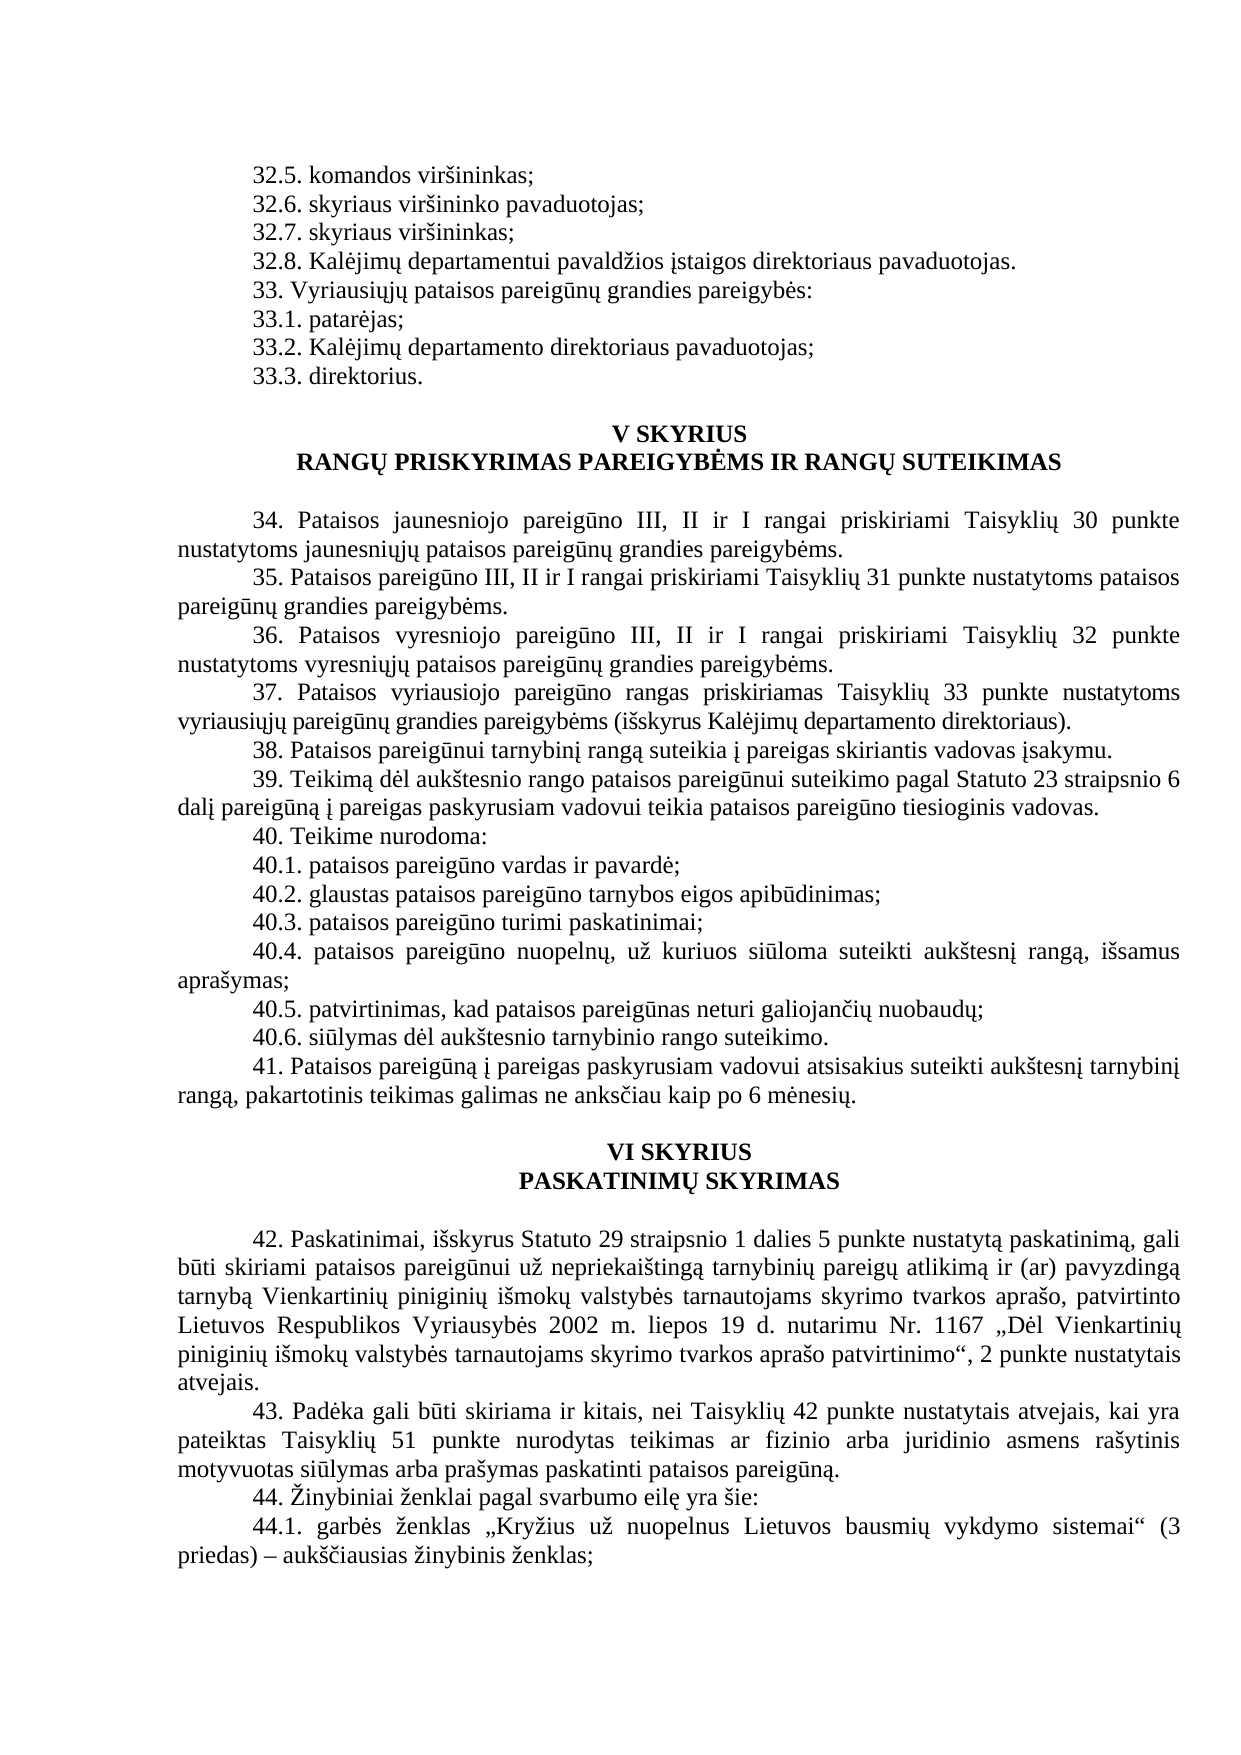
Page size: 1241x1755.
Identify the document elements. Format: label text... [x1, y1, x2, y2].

text 33.2. Kalėjimų departamento direktoriaus pavaduotojas; [177, 332, 1181, 361]
text 34. Pataisos jaunesniojo pareigūno III, II ir I rangai priskiriami Taisyklių 30 punkte nustatytoms jaunesniųjų pataisos pareigūnų grandies pareigybėms. [177, 505, 1181, 562]
text 35. Pataisos pareigūno III, II ir I rangai priskiriami Taisyklių 31 punkte nustatytoms pataisos pareigūnų grandies pareigybėms. [177, 562, 1181, 620]
text 32.8. Kalėjimų departamentui pavaldžios įstaigos direktoriaus pavaduotojas. [177, 246, 1181, 275]
text PASKATINIMŲ SKYRIMAS [177, 1166, 1181, 1195]
text 32.6. skyriaus viršininko pavaduotojas; [177, 189, 1181, 217]
text 33.1. patarėjas; [177, 304, 1181, 332]
text 40.4. pataisos pareigūno nuopelnų, už kuriuos siūloma suteikti aukštesnį rangą, išsamus aprašymas; [177, 936, 1181, 994]
text 40.3. pataisos pareigūno turimi paskatinimai; [177, 907, 1181, 936]
text 37. Pataisos vyriausiojo pareigūno rangas priskiriamas Taisyklių 33 punkte nustatytoms vyriausiųjų pareigūnų grandies pareigybėms (išskyrus Kalėjimų departamento direktoriaus). [177, 677, 1181, 735]
text 40.5. patvirtinimas, kad pataisos pareigūnas neturi galiojančių nuobaudų; [177, 994, 1181, 1022]
text 39. Teikimą dėl aukštesnio rango pataisos pareigūnui suteikimo pagal Statuto 23 straipsnio 6 dalį pareigūną į pareigas paskyrusiam vadovui teikia pataisos pareigūno tiesioginis vadovas. [177, 764, 1181, 821]
text 43. Padėka gali būti skiriama ir kitais, nei Taisyklių 42 punkte nustatytais atvejais, kai yra pateiktas Taisyklių 51 punkte nurodytas teikimas ar fizinio arba juridinio asmens rašytinis motyvuotas siūlymas arba prašymas paskatinti pataisos pareigūną. [177, 1396, 1181, 1482]
text 44.1. garbės ženklas „Kryžius už nuopelnus Lietuvos bausmių vykdymo sistemai“ (3 priedas) – aukščiausias žinybinis ženklas; [177, 1511, 1181, 1569]
text 40.6. siūlymas dėl aukštesnio tarnybinio rango suteikimo. [177, 1022, 1181, 1051]
text 40.2. glaustas pataisos pareigūno tarnybos eigos apibūdinimas; [177, 879, 1181, 907]
text 40.1. pataisos pareigūno vardas ir pavardė; [177, 850, 1181, 879]
text 38. Pataisos pareigūnui tarnybinį rangą suteikia į pareigas skiriantis vadovas įsakymu. [177, 735, 1181, 764]
text 33. Vyriausiųjų pataisos pareigūnų grandies pareigybės: [177, 275, 1181, 304]
text 32.5. komandos viršininkas; [177, 160, 1181, 189]
text 44. Žinybiniai ženklai pagal svarbumo eilę yra šie: [177, 1482, 1181, 1511]
text 42. Paskatinimai, išskyrus Statuto 29 straipsnio 1 dalies 5 punkte nustatytą paskatinimą, gali būti skiriami pataisos pareigūnui už nepriekaištingą tarnybinių pareigų atlikimą ir (ar) pavyzdingą tarnybą Vienkartinių piniginių išmokų valstybės tarnautojams skyrimo tvarkos aprašo, patvirtinto Lietuvos Respublikos Vyriausybės 2002 m. liepos 19 d. nutarimu Nr. 1167 „Dėl Vienkartinių piniginių išmokų valstybės tarnautojams skyrimo tvarkos aprašo patvirtinimo“, 2 punkte nustatytais atvejais. [177, 1224, 1181, 1396]
text VI SKYRIUS [177, 1137, 1181, 1166]
text 32.7. skyriaus viršininkas; [177, 217, 1181, 246]
text RANGŲ PRISKYRIMAS PAREIGYBĖMS IR RANGŲ SUTEIKIMAS [177, 447, 1181, 476]
text 33.3. direktorius. [177, 361, 1181, 390]
text 36. Pataisos vyresniojo pareigūno III, II ir I rangai priskiriami Taisyklių 32 punkte nustatytoms vyresniųjų pataisos pareigūnų grandies pareigybėms. [177, 620, 1181, 677]
text 41. Pataisos pareigūną į pareigas paskyrusiam vadovui atsisakius suteikti aukštesnį tarnybinį rangą, pakartotinis teikimas galimas ne anksčiau kaip po 6 mėnesių. [177, 1051, 1181, 1109]
text 40. Teikime nurodoma: [177, 821, 1181, 850]
text V SKYRIUS [177, 419, 1181, 447]
